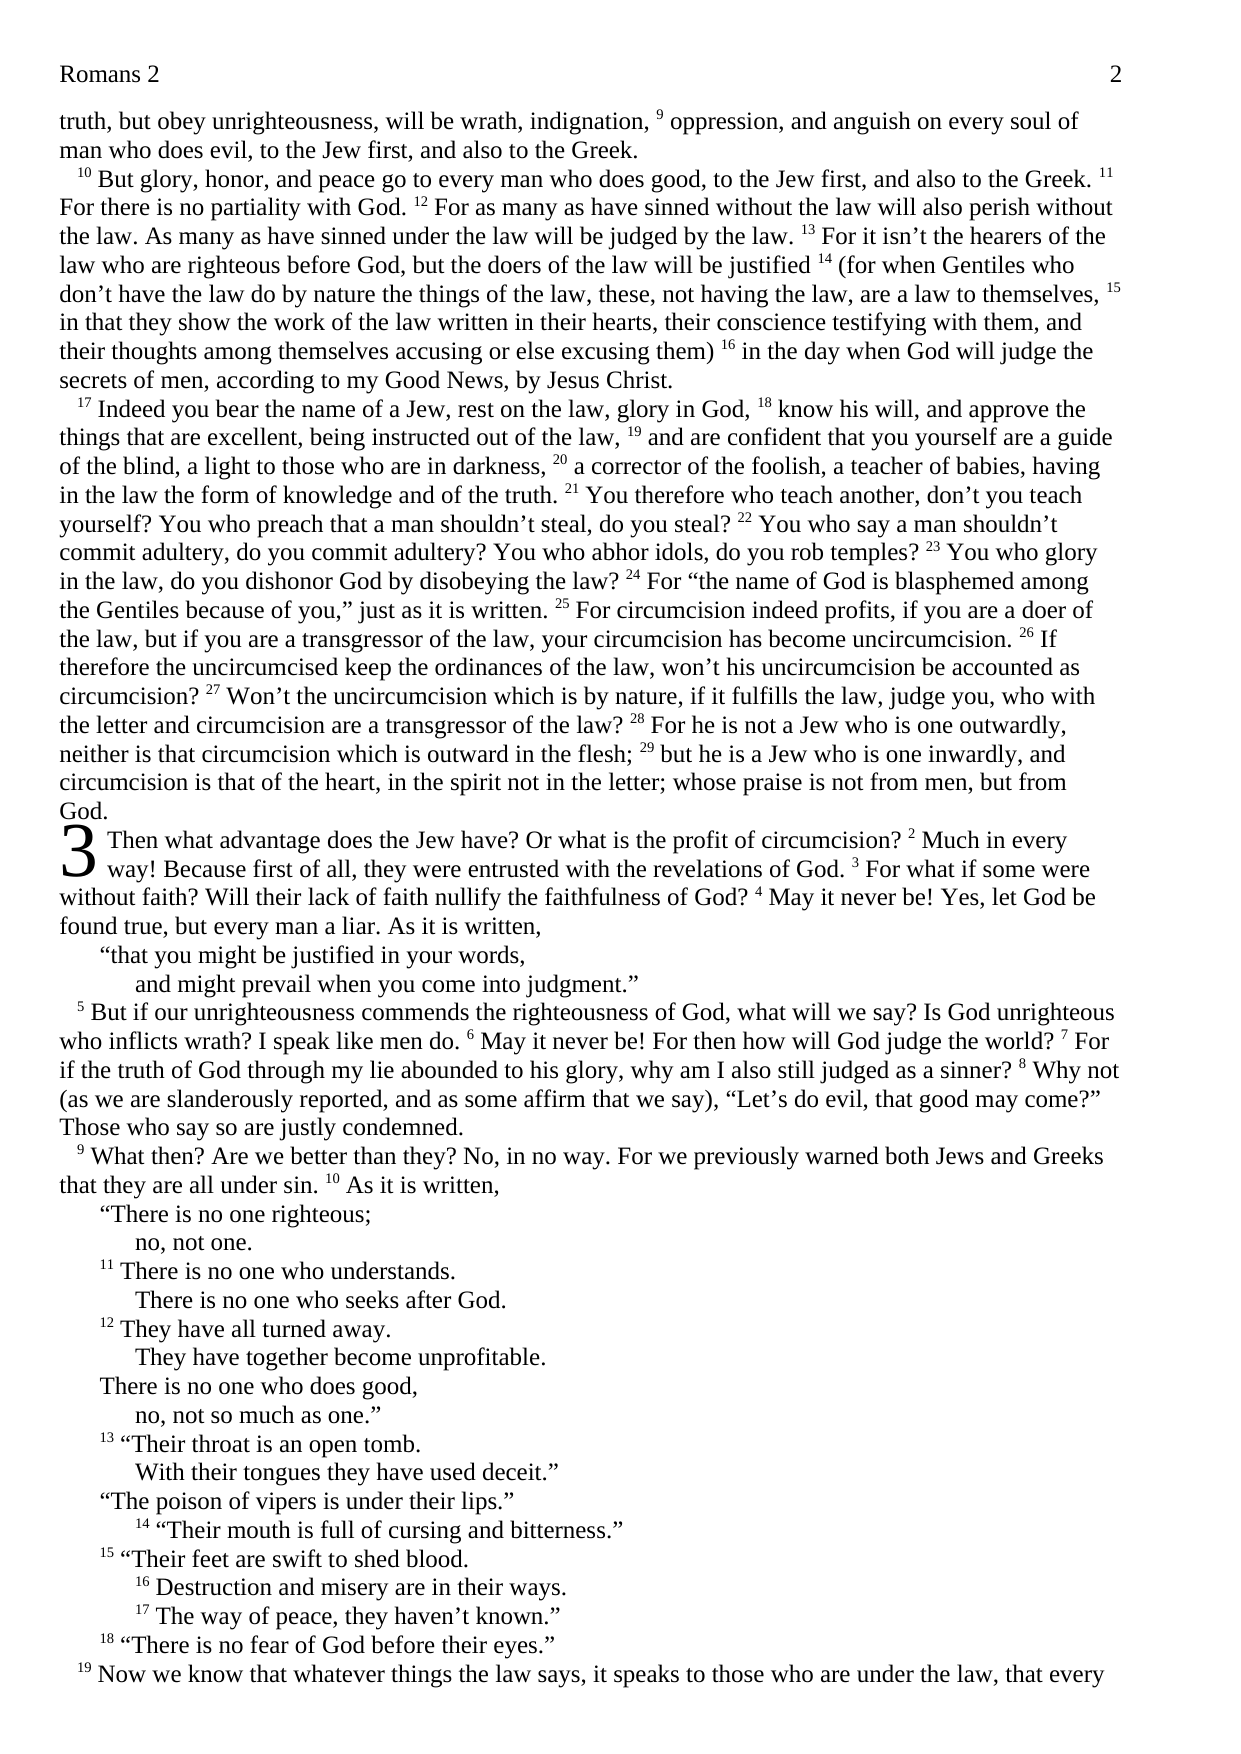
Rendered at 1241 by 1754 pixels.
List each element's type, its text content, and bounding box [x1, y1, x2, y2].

text 17 Indeed you bear the name of a Jew, rest on the law, glory in God, 18 know his will, and approve the things that are excellent, being instructed out of the law, 19 and are confident that you yourself are a guide of the blind, a light to those who are in darkness, 20 a corrector of the foolish, a teacher of babies, having in the law the form of knowledge and of the truth. 21 You therefore who teach another, don’t you teach yourself? You who preach that a man shouldn’t steal, do you steal? 22 You who say a man shouldn’t commit adultery, do you commit adultery? You who abhor idols, do you rob temples? 23 You who glory in the law, do you dishonor God by disobeying the law? 24 For “the name of God is blasphemed among the Gentiles because of you,” just as it is written. 25 For circumcision indeed profits, if you are a doer of the law, but if you are a transgressor of the law, your circumcision has become uncircumcision. 26 If therefore the uncircumcised keep the ordinances of the law, won’t his uncircumcision be accounted as circumcision? 27 Won’t the uncircumcision which is by nature, if it fulfills the law, judge you, who with the letter and circumcision are a transgressor of the law? 28 For he is not a Jew who is one outwardly, neither is that circumcision which is outward in the flesh; 29 but he is a Jew who is one inwardly, and circumcision is that of the heart, in the spirit not in the letter; whose praise is not from men, but from God. [59, 394, 1122, 825]
text 14 “Their mouth is full of cursing and bitterness.” [135, 1515, 1122, 1544]
text 12 They have all turned away. [99, 1314, 1122, 1342]
text and might prevail when you come into judgment.” [135, 969, 1122, 997]
text no, not one. [135, 1227, 1122, 1256]
text “The poison of vipers is under their lips.” [99, 1486, 1122, 1515]
text 5 But if our unrighteousness commends the righteousness of God, what will we say? Is God unrighteous who inflicts wrath? I speak like men do. 6 May it never be! For then how will God judge the world? 7 For if the truth of God through my lie abounded to his glory, why am I also still judged as a sinner? 8 Why not (as we are slanderously reported, and as some affirm that we say), “Let’s do evil, that good may come?” Those who say so are justly condemned. [59, 997, 1122, 1141]
text With their tongues they have used deceit.” [135, 1457, 1122, 1486]
text 13 “Their throat is an open tomb. [99, 1429, 1122, 1457]
text 15 “Their feet are swift to shed blood. [99, 1544, 1122, 1572]
text There is no one who seeks after God. [135, 1285, 1122, 1314]
text 3Then what advantage does the Jew have? Or what is the profit of circumcision? 2 Much in every way! Because first of all, they were entrusted with the revelations of God. 3 For what if some were without faith? Will their lack of faith nullify the faithfulness of God? 4 May it never be! Yes, let God be found true, but every man a liar. As it is written, [59, 825, 1122, 940]
text 10 But glory, honor, and peace go to every man who does good, to the Jew first, and also to the Greek. 11 For there is no partiality with God. 12 For as many as have sinned without the law will also perish without the law. As many as have sinned under the law will be judged by the law. 13 For it isn’t the hearers of the law who are righteous before God, but the doers of the law will be justified 14 (for when Gentiles who don’t have the law do by nature the things of the law, these, not having the law, are a law to themselves, 15 in that they show the work of the law written in their hearts, their conscience testifying with them, and their thoughts among themselves accusing or else excusing them) 16 in the day when God will judge the secrets of men, according to my Good News, by Jesus Christ. [59, 164, 1122, 394]
text 16 Destruction and misery are in their ways. [135, 1572, 1122, 1601]
text “There is no one righteous; [99, 1199, 1122, 1227]
text 17 The way of peace, they haven’t known.” [135, 1601, 1122, 1630]
text “that you might be justified in your words, [99, 940, 1122, 969]
text There is no one who does good, [99, 1371, 1122, 1400]
text 19 Now we know that whatever things the law says, it speaks to those who are under the law, that every [59, 1659, 1122, 1687]
text no, not so much as one.” [135, 1400, 1122, 1429]
text 18 “There is no fear of God before their eyes.” [99, 1630, 1122, 1659]
text 2Therefore you are without excuse, O man, whoever you are who judge. For in that which you judge another, you condemn yourself. For you who judge practice the same things. 2 We know that the judgment of God is according to truth against those who practice such things. 3 Do you think this, O man who judges those who practice such things, and do the same, that you will escape the judgment of God? 4 Or do you despise the riches of his goodness, forbearance, and patience, not knowing that the goodness of God leads you to repentance? 5 But according to your hardness and unrepentant heart you are treasuring up for yourself wrath in the day of wrath, revelation, and of the righteous judgment of God; 6 who “will pay back to everyone according to their works:” 7 to those who by perseverance in well-doing seek for glory, honor, and incorruptibility, eternal life; 8 but to those who are self-seeking, and don’t obey the truth, but obey unrighteousness, will be wrath, indignation, 9 oppression, and anguish on every soul of man who does evil, to the Jew first, and also to the Greek. [59, 106, 1122, 164]
text They have together become unprofitable. [135, 1342, 1122, 1371]
text 9 What then? Are we better than they? No, in no way. For we previously warned both Jews and Greeks that they are all under sin. 10 As it is written, [59, 1141, 1122, 1199]
text 11 There is no one who understands. [99, 1256, 1122, 1285]
